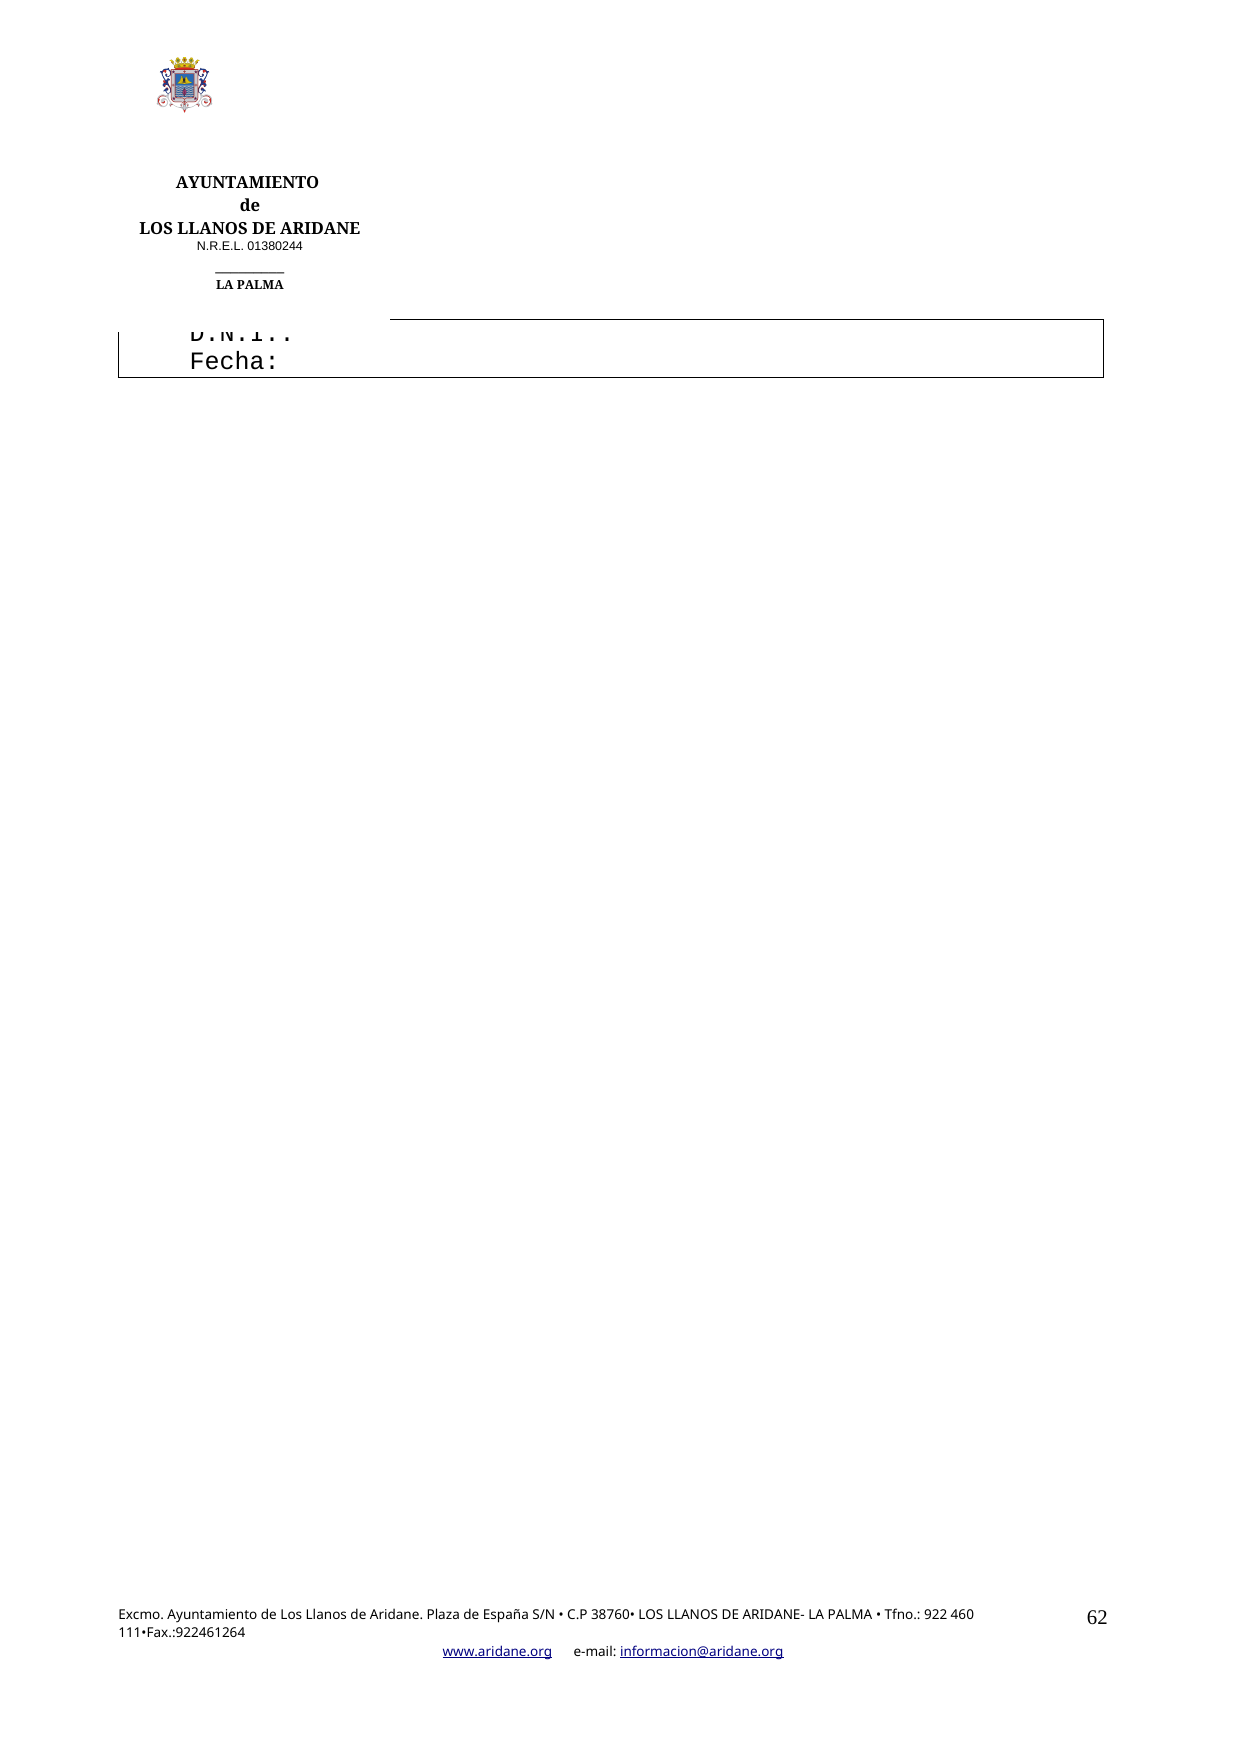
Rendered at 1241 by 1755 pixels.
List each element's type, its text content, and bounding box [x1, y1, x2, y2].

table_cell D.N.I.: Fecha: [119, 320, 1103, 377]
